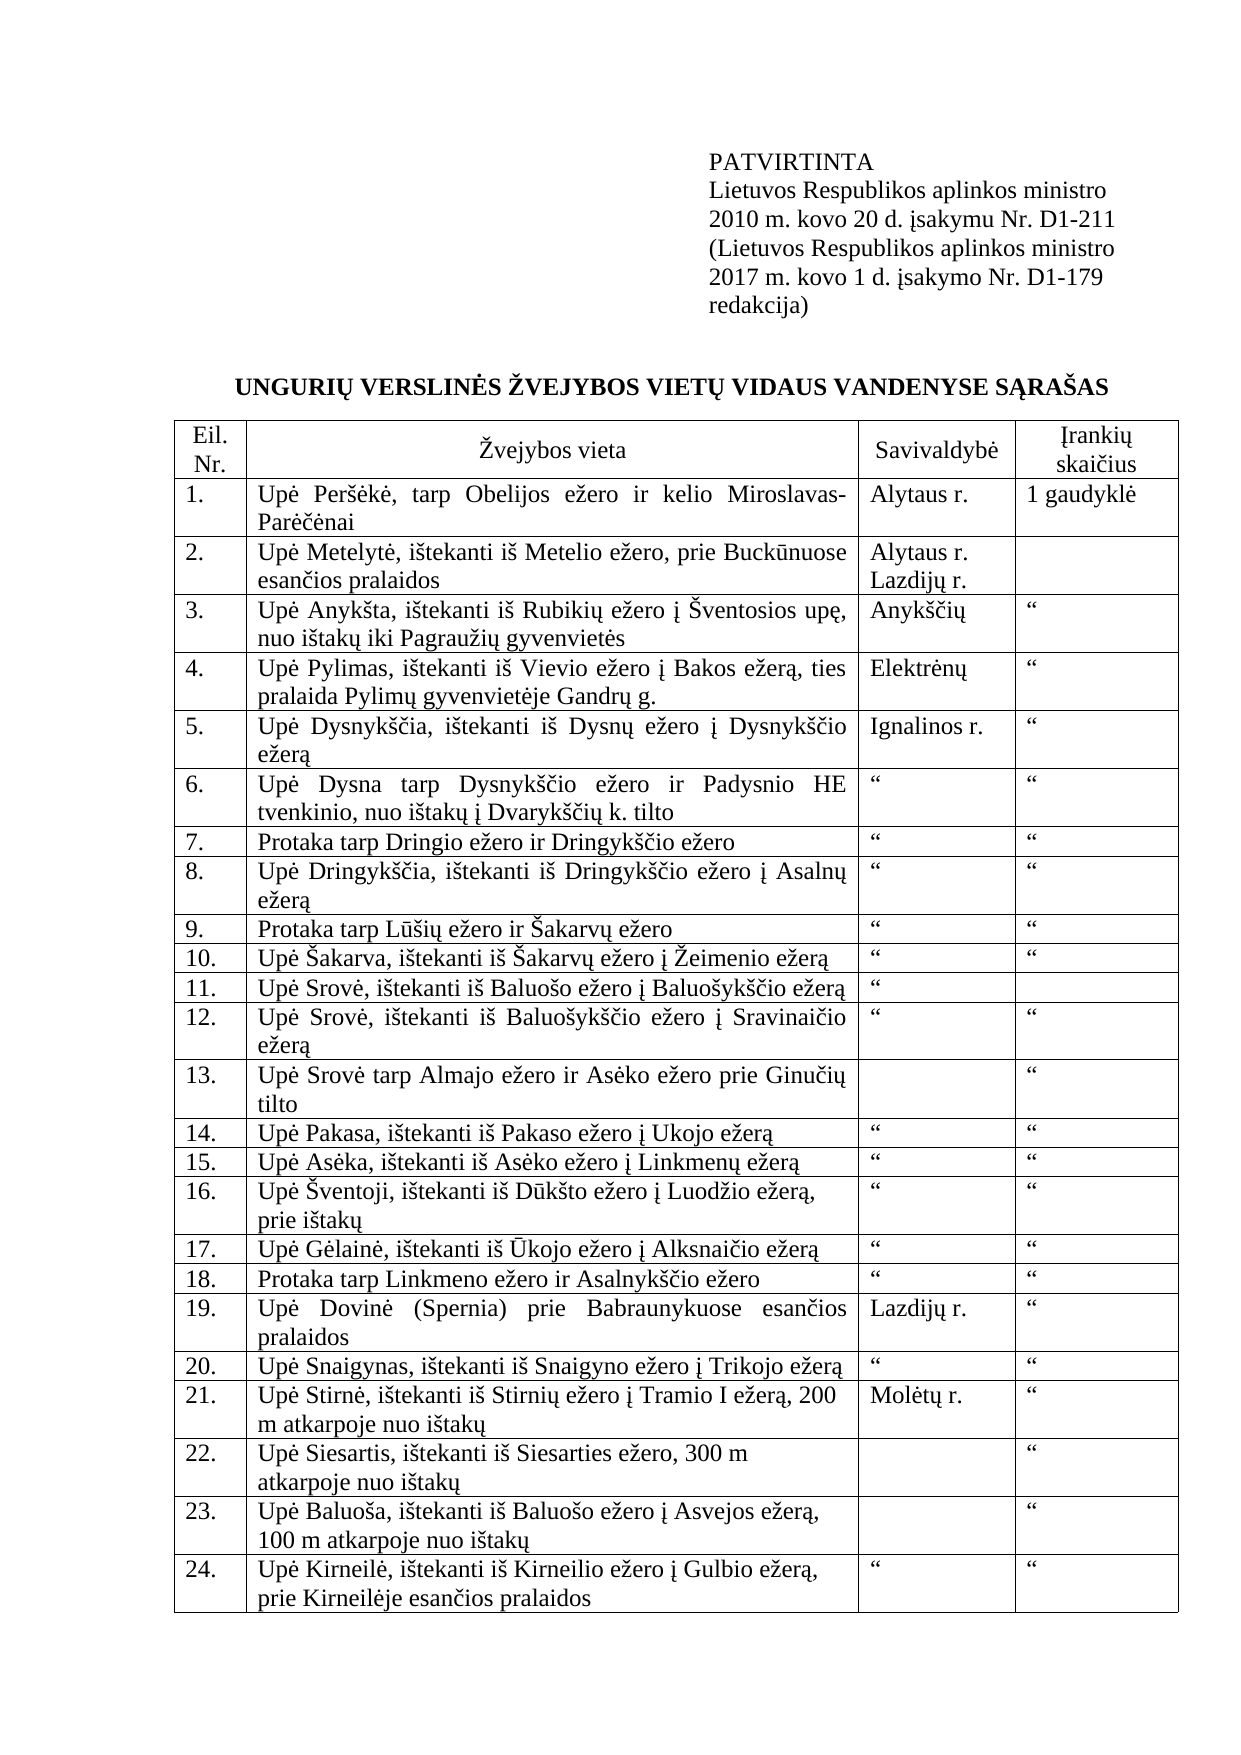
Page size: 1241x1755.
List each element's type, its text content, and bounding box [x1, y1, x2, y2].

table_cell “ [1016, 944, 1178, 972]
table_cell 10. [175, 944, 246, 972]
text (Lietuvos Respublikos aplinkos ministro [177, 233, 1182, 262]
table_cell Upė Pakasa, ištekanti iš Pakaso ežero į Ukojo ežerą [247, 1119, 858, 1147]
table_cell “ [1016, 1439, 1178, 1496]
table_cell [859, 1439, 1015, 1496]
table_cell “ [1016, 769, 1178, 826]
table_cell “ [1016, 653, 1178, 710]
table_cell “ [859, 1352, 1015, 1380]
table_cell Protaka tarp Dringio ežero ir Dringykščio ežero [247, 827, 858, 856]
table_cell Upė Srovė, ištekanti iš Baluošo ežero į Baluošykščio ežerą [247, 973, 858, 1001]
table_cell 19. [175, 1294, 246, 1351]
table_header Įrankių skaičius [1016, 421, 1178, 478]
table_cell “ [1016, 595, 1178, 652]
table_cell Ignalinos r. [859, 711, 1015, 768]
table_cell “ [1016, 827, 1178, 856]
table_cell “ [1016, 1497, 1178, 1554]
table_cell Anykščių [859, 595, 1015, 652]
table_cell “ [859, 769, 1015, 826]
table_cell Upė Srovė tarp Almajo ežero ir Asėko ežero prie Ginučių tilto [247, 1060, 858, 1117]
table_cell Upė Asėka, ištekanti iš Asėko ežero į Linkmenų ežerą [247, 1148, 858, 1176]
table_cell Upė Gėlainė, ištekanti iš Ūkojo ežero į Alksnaičio ežerą [247, 1235, 858, 1263]
table_cell [1016, 973, 1178, 1001]
table_cell “ [1016, 711, 1178, 768]
table_cell 22. [175, 1439, 246, 1496]
table_cell 16. [175, 1177, 246, 1234]
table_cell “ [1016, 1294, 1178, 1351]
table_cell 1 gaudyklė [1016, 479, 1178, 536]
table_cell 3. [175, 595, 246, 652]
table_cell 5. [175, 711, 246, 768]
table_cell Protaka tarp Lūšių ežero ir Šakarvų ežero [247, 915, 858, 943]
text PATVIRTINTA [177, 147, 1196, 176]
table_cell “ [859, 1119, 1015, 1147]
table_cell Upė Snaigynas, ištekanti iš Snaigyno ežero į Trikojo ežerą [247, 1352, 858, 1380]
table_cell “ [1016, 1555, 1178, 1612]
table_cell 8. [175, 857, 246, 913]
text Ungurių VERSLINĖS žvejybos vietų VIDAUS VANDENYSE SĄRAŠAS [177, 372, 1167, 401]
table_cell Upė Baluoša, ištekanti iš Baluošo ežero į Asvejos ežerą, 100 m atkarpoje nuo ištakų [247, 1497, 858, 1554]
table_cell 9. [175, 915, 246, 943]
table_cell “ [1016, 915, 1178, 943]
table_cell Upė Stirnė, ištekanti iš Stirnių ežero į Tramio I ežerą, 200 m atkarpoje nuo ištakų [247, 1381, 858, 1438]
table_cell Upė Srovė, ištekanti iš Baluošykščio ežero į Sravinaičio ežerą [247, 1003, 858, 1059]
table_cell “ [1016, 1177, 1178, 1234]
table_cell “ [859, 1235, 1015, 1263]
table_cell 23. [175, 1497, 246, 1554]
table_cell “ [859, 1555, 1015, 1612]
table_cell Upė Metelytė, ištekanti iš Metelio ežero, prie Buckūnuose esančios pralaidos [247, 537, 858, 594]
table_cell “ [859, 857, 1015, 913]
table_cell Upė Kirneilė, ištekanti iš Kirneilio ežero į Gulbio ežerą, prie Kirneilėje esančios pralaidos [247, 1555, 858, 1612]
table_cell 14. [175, 1119, 246, 1147]
table_cell Upė Peršėkė, tarp Obelijos ežero ir kelio Miroslavas-Parėčėnai [247, 479, 858, 536]
table_cell 15. [175, 1148, 246, 1176]
table_cell Molėtų r. [859, 1381, 1015, 1438]
table_cell Elektrėnų [859, 653, 1015, 710]
table_cell “ [1016, 857, 1178, 913]
table_cell 21. [175, 1381, 246, 1438]
table_cell Lazdijų r. [859, 1294, 1015, 1351]
text 2017 m. kovo 1 d. įsakymo Nr. D1-179 [177, 262, 1182, 291]
table_cell “ [859, 1003, 1015, 1059]
table_cell “ [859, 915, 1015, 943]
table_cell [859, 1497, 1015, 1554]
table_cell “ [859, 1264, 1015, 1292]
table_header Savivaldybė [859, 421, 1015, 478]
table_cell Upė Dysna tarp Dysnykščio ežero ir Padysnio HE tvenkinio, nuo ištakų į Dvarykščių k. tilto [247, 769, 858, 826]
table_cell 1. [175, 479, 246, 536]
table_cell “ [1016, 1003, 1178, 1059]
text Lietuvos Respublikos aplinkos ministro [177, 176, 1167, 204]
table_cell “ [859, 973, 1015, 1001]
table_cell [1016, 537, 1178, 594]
table_cell 11. [175, 973, 246, 1001]
table_cell Upė Siesartis, ištekanti iš Siesarties ežero, 300 m atkarpoje nuo ištakų [247, 1439, 858, 1496]
table_cell Upė Dringykščia, ištekanti iš Dringykščio ežero į Asalnų ežerą [247, 857, 858, 913]
table_header Žvejybos vieta [247, 421, 858, 478]
table_cell “ [1016, 1235, 1178, 1263]
table_cell Protaka tarp Linkmeno ežero ir Asalnykščio ežero [247, 1264, 858, 1292]
table_cell 24. [175, 1555, 246, 1612]
table_cell Upė Šventoji, ištekanti iš Dūkšto ežero į Luodžio ežerą, prie ištakų [247, 1177, 858, 1234]
table_cell “ [1016, 1352, 1178, 1380]
table_cell 18. [175, 1264, 246, 1292]
table_cell 7. [175, 827, 246, 856]
table_cell “ [1016, 1060, 1178, 1117]
table_cell Alytaus r. Lazdijų r. [859, 537, 1015, 594]
table_cell 4. [175, 653, 246, 710]
table_cell “ [859, 944, 1015, 972]
table_cell Upė Šakarva, ištekanti iš Šakarvų ežero į Žeimenio ežerą [247, 944, 858, 972]
table_cell Alytaus r. [859, 479, 1015, 536]
table_cell “ [1016, 1148, 1178, 1176]
table_cell [859, 1060, 1015, 1117]
table_cell “ [859, 1177, 1015, 1234]
table_cell 20. [175, 1352, 246, 1380]
text 2010 m. kovo 20 d. įsakymu Nr. D1-211 [177, 204, 1167, 233]
table_cell “ [1016, 1381, 1178, 1438]
table_cell 6. [175, 769, 246, 826]
table_cell Upė Anykšta, ištekanti iš Rubikių ežero į Šventosios upę, nuo ištakų iki Pagraužių gyvenvietės [247, 595, 858, 652]
table_cell “ [1016, 1119, 1178, 1147]
table_cell Upė Dysnykščia, ištekanti iš Dysnų ežero į Dysnykščio ežerą [247, 711, 858, 768]
table_header Eil. Nr. [175, 421, 246, 478]
table_cell Upė Pylimas, ištekanti iš Vievio ežero į Bakos ežerą, ties pralaida Pylimų gyvenvietėje Gandrų g. [247, 653, 858, 710]
table_cell Upė Dovinė (Spernia) prie Babraunykuose esančios pralaidos [247, 1294, 858, 1351]
table_cell 12. [175, 1003, 246, 1059]
table_cell 13. [175, 1060, 246, 1117]
table_cell “ [859, 1148, 1015, 1176]
table_cell “ [859, 827, 1015, 856]
table_cell 2. [175, 537, 246, 594]
text redakcija) [177, 291, 1182, 319]
table_cell “ [1016, 1264, 1178, 1292]
table_cell 17. [175, 1235, 246, 1263]
